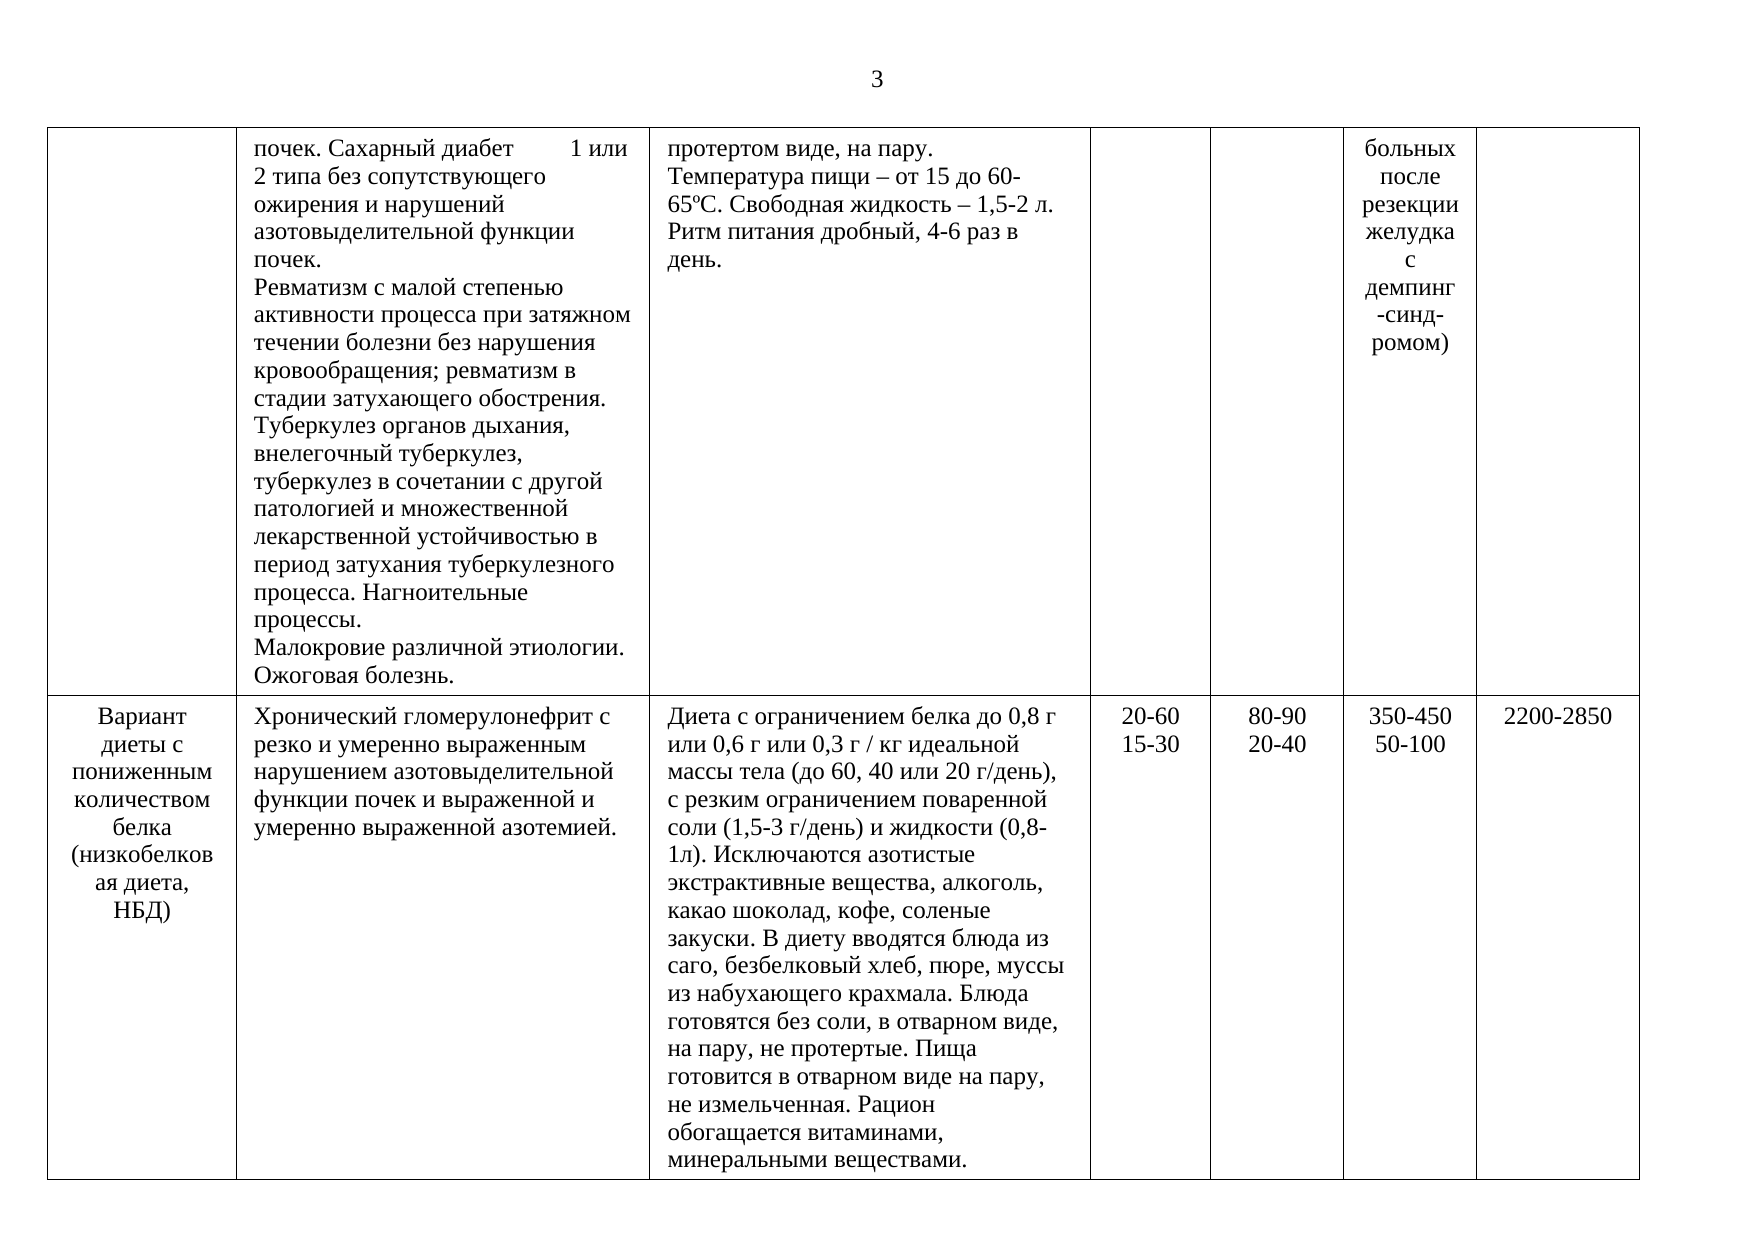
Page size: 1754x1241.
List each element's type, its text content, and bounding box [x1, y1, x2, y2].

table_cell [48, 128, 236, 695]
table_cell Хронический гломерулонефрит с резко и умеренно выраженным нарушением азотовыделительной функции почек и выраженной и умеренно выраженной азотемией. [237, 696, 649, 1179]
table_cell [1091, 128, 1210, 695]
table_cell протертом виде, на пару. Температура пищи – от 15 до 60-65ºС. Свободная жидкость – 1,5-2 л. Ритм питания дробный, 4-6 раз в день. [650, 128, 1090, 695]
table_cell 350-450 50-100 [1344, 696, 1476, 1179]
table_cell [1211, 128, 1343, 695]
table_cell больных после резекции желудка с демпинг-синд-ромом) [1344, 128, 1476, 695]
table_cell [1477, 128, 1639, 695]
table_cell почек. Сахарный диабет 1 или 2 типа без сопутствующего ожирения и нарушений азотовыделительной функции почек. Ревматизм с малой степенью активности процесса при затяжном течении болезни без нарушения кровообращения; ревматизм в стадии затухающего обострения. Туберкулез органов дыхания, внелегочный туберкулез, туберкулез в сочетании с другой патологией и множественной лекарственной устойчивостью в период затухания туберкулезного процесса. Нагноительные процессы. Малокровие различной этиологии. Ожоговая болезнь. [237, 128, 649, 695]
table_cell 80-90 20-40 [1211, 696, 1343, 1179]
table_cell Вариант диеты с пониженным количеством белка (низкобелковая диета, НБД) [48, 696, 236, 1179]
table_cell Диета с ограничением белка до 0,8 г или 0,6 г или 0,3 г / кг идеальной массы тела (до 60, 40 или 20 г/день), с резким ограничением поваренной соли (1,5-3 г/день) и жидкости (0,8-1л). Исключаются азотистые экстрактивные вещества, алкоголь, какао шоколад, кофе, соленые закуски. В диету вводятся блюда из саго, безбелковый хлеб, пюре, муссы из набухающего крахмала. Блюда готовятся без соли, в отварном виде, на пару, не протертые. Пища готовится в отварном виде на пару, не измельченная. Рацион обогащается витаминами, минеральными веществами. [650, 696, 1090, 1179]
table_cell 20-60 15-30 [1091, 696, 1210, 1179]
table_cell 2200-2850 [1477, 696, 1639, 1179]
